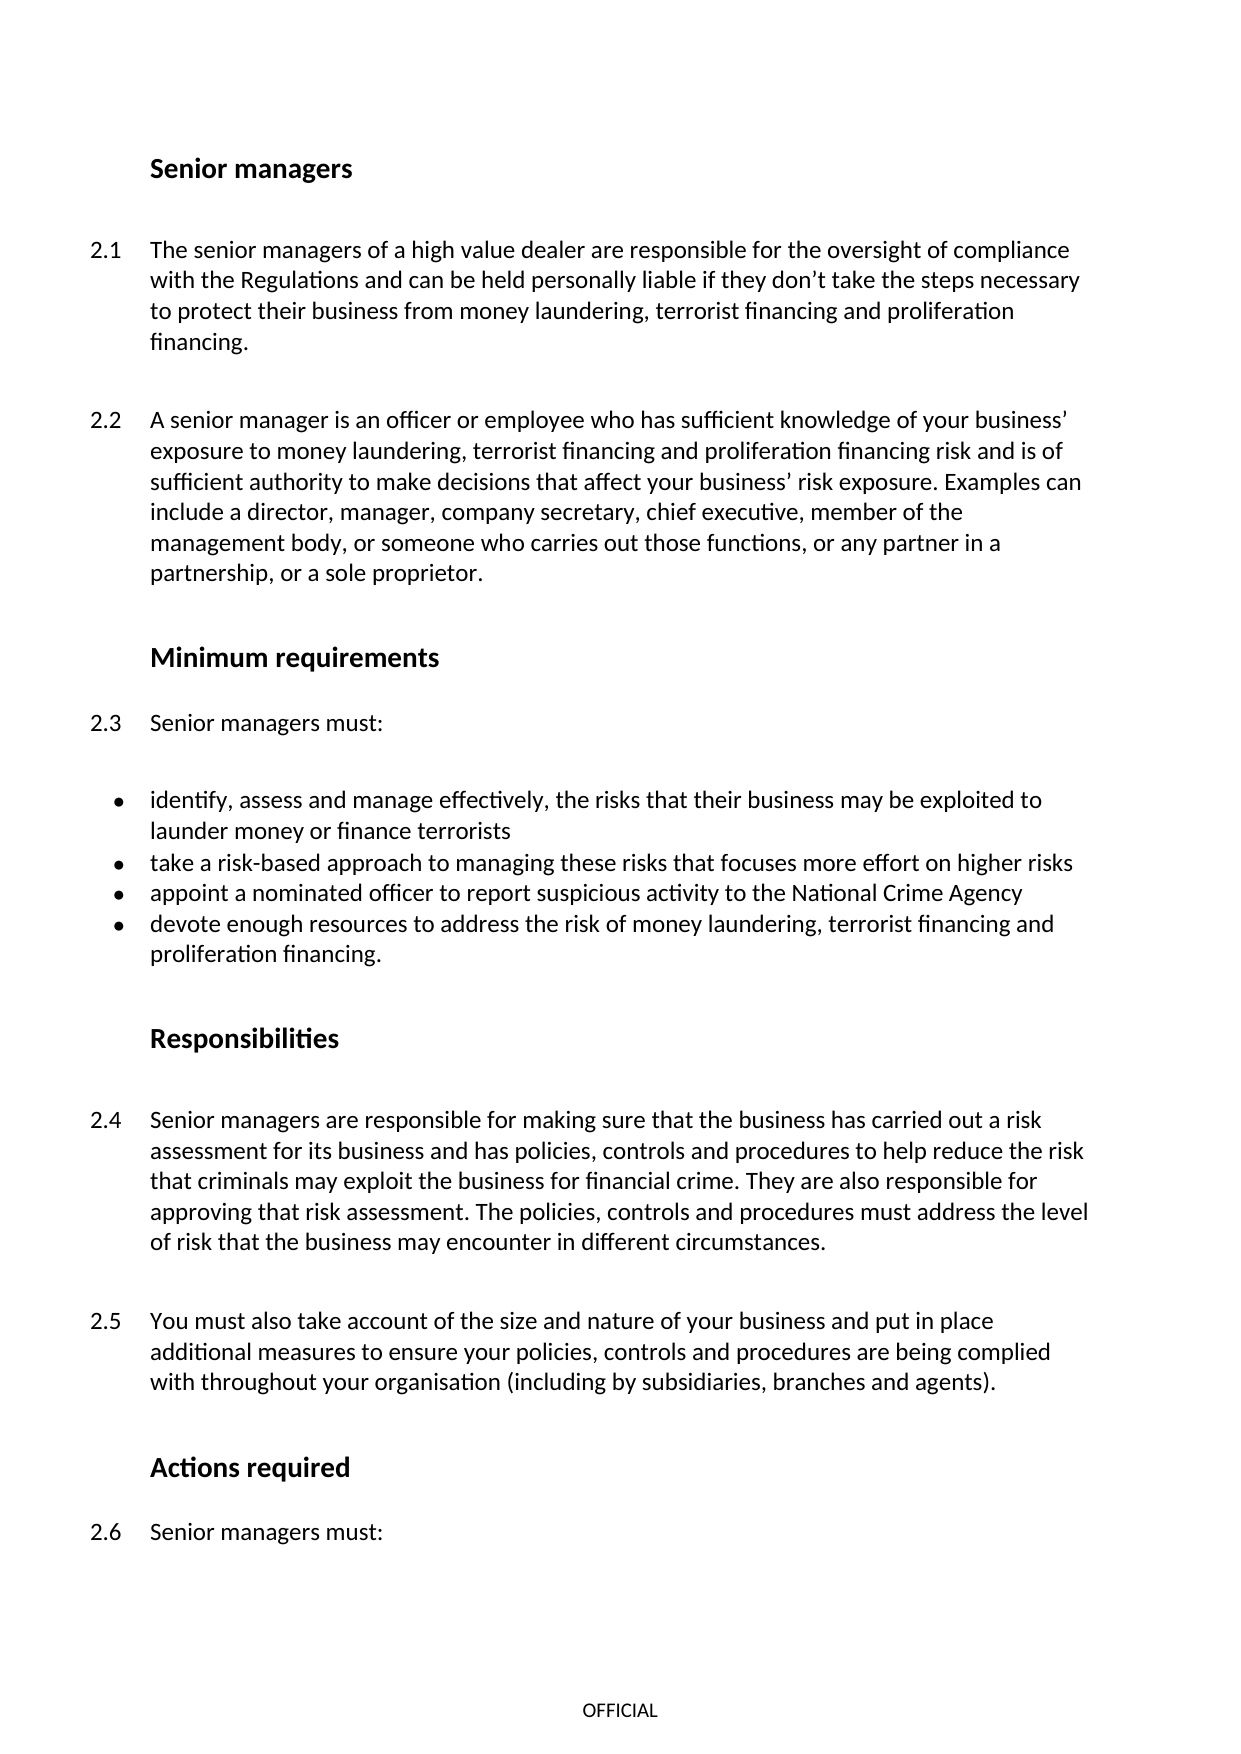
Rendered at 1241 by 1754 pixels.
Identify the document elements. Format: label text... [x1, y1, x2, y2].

subtitle Responsibilities [150, 1020, 1090, 1056]
list devote enough resources to address the risk of money laundering, terrorist financing and proliferation financing. [112, 908, 1089, 969]
list take a risk-based approach to managing these risks that focuses more effort on higher risks [112, 847, 1089, 877]
list identify, assess and manage effectively, the risks that their business may be exploited to launder money or finance terrorists [112, 784, 1089, 845]
subtitle Senior managers [150, 150, 1090, 186]
subtitle Minimum requirements [150, 639, 1090, 675]
list Senior managers must: [90, 1516, 1090, 1547]
list You must also take account of the size and nature of your business and put in place additional measures to ensure your policies, controls and procedures are being complied with throughout your organisation (including by subsidiaries, branches and agents). [90, 1305, 1090, 1397]
list Senior managers must: [90, 707, 1090, 737]
list A senior manager is an officer or employee who has sufficient knowledge of your business’ exposure to money laundering, terrorist financing and proliferation financing risk and is of sufficient authority to make decisions that affect your business’ risk exposure. Examples can include a director, manager, company secretary, chief executive, member of the management body, or someone who carries out those functions, or any partner in a partnership, or a sole proprietor. [90, 404, 1090, 588]
list Senior managers are responsible for making sure that the business has carried out a risk assessment for its business and has policies, controls and procedures to help reduce the risk that criminals may exploit the business for financial crime. They are also responsible for approving that risk assessment. The policies, controls and procedures must address the level of risk that the business may encounter in different circumstances. [90, 1104, 1090, 1257]
subtitle Actions required [150, 1449, 1090, 1484]
list The senior managers of a high value dealer are responsible for the oversight of compliance with the Regulations and can be held personally liable if they don’t take the steps necessary to protect their business from money laundering, terrorist financing and proliferation financing. [90, 234, 1090, 356]
list appoint a nominated officer to report suspicious activity to the National Crime Agency [112, 877, 1089, 908]
